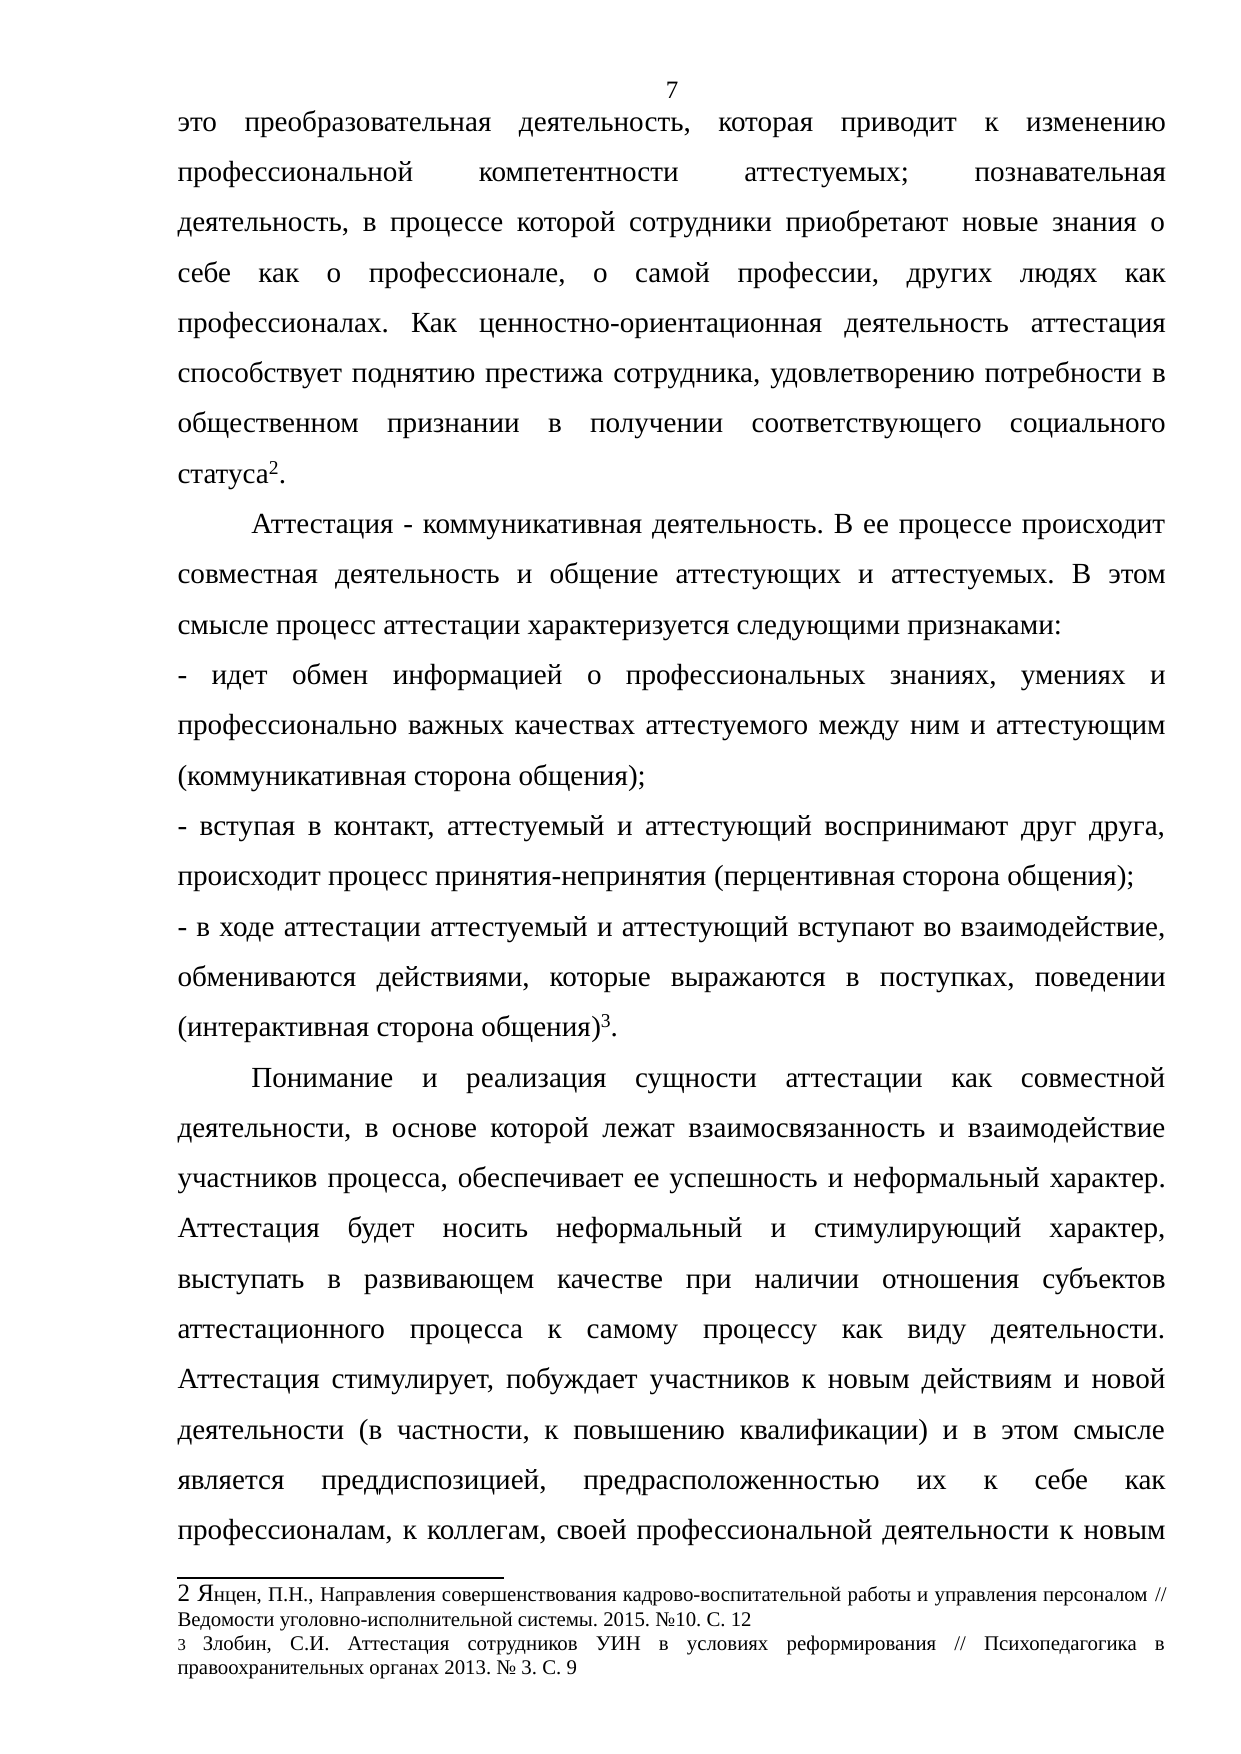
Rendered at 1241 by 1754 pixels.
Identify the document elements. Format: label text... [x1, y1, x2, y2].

text Понимание и реализация сущности аттестации как совместной деятельности, в основе которой лежат взаимосвязанность и взаимодействие участников процесса, обеспечивает ее успешность и неформальный характер. Аттестация будет носить неформальный и стимулирующий характер, выступать в развивающем качестве при наличии отношения субъектов аттестационного процесса к самому процессу как виду деятельности. Аттестация стимулирует, побуждает участников к новым действиям и новой деятельности (в частности, к повышению квалификации) и в этом смысле является преддиспозицией, предрасположенностью их к себе как профессионалам, к коллегам, своей профессиональной деятельности к новым [177, 1060, 1166, 1546]
text - в ходе аттестации аттестуемый и аттестующий вступают во взаимодействие, обмениваются действиями, которые выражаются в поступках, поведении (интерактивная сторона общения). [177, 909, 1166, 1043]
text - вступая в контакт, аттестуемый и аттестующий воспринимают друг друга, происходит процесс принятия-непринятия (перцентивная сторона общения); [177, 808, 1166, 892]
text Злобин, С.И. Аттестация сотрудников УИН в условиях реформирования // Психопедагогика в правоохранительных органах 2013. № 3. С. 9 [177, 1631, 1166, 1679]
text - идет обмен информацией о профессиональных знаниях, умениях и профессионально важных качествах аттестуемого между ним и аттестующим (коммуникативная сторона общения); [177, 657, 1166, 791]
text - это преобразовательная деятельность, которая приводит к изменению профессиональной компетентности аттестуемых; познавательная деятельность, в процессе которой сотрудники приобретают новые знания о себе как о профессионале, о самой профессии, других людях как профессионалах. Как ценностно-ориентационная деятельность аттестация способствует поднятию престижа сотрудника, удовлетворению потребности в общественном признании в получении соответствующего социального статуса. [177, 104, 1166, 489]
text Аттестация - коммуникативная деятельность. В ее процессе происходит совместная деятельность и общение аттестующих и аттестуемых. В этом смысле процесс аттестации характеризуется следующими признаками: [177, 506, 1166, 640]
text Янцен, П.Н., Направления совершенствования кадрово-воспитательной работы и управления персоналом // Ведомости уголовно-исполнительной системы. 2015. №10. С. 12 [177, 1578, 1166, 1631]
